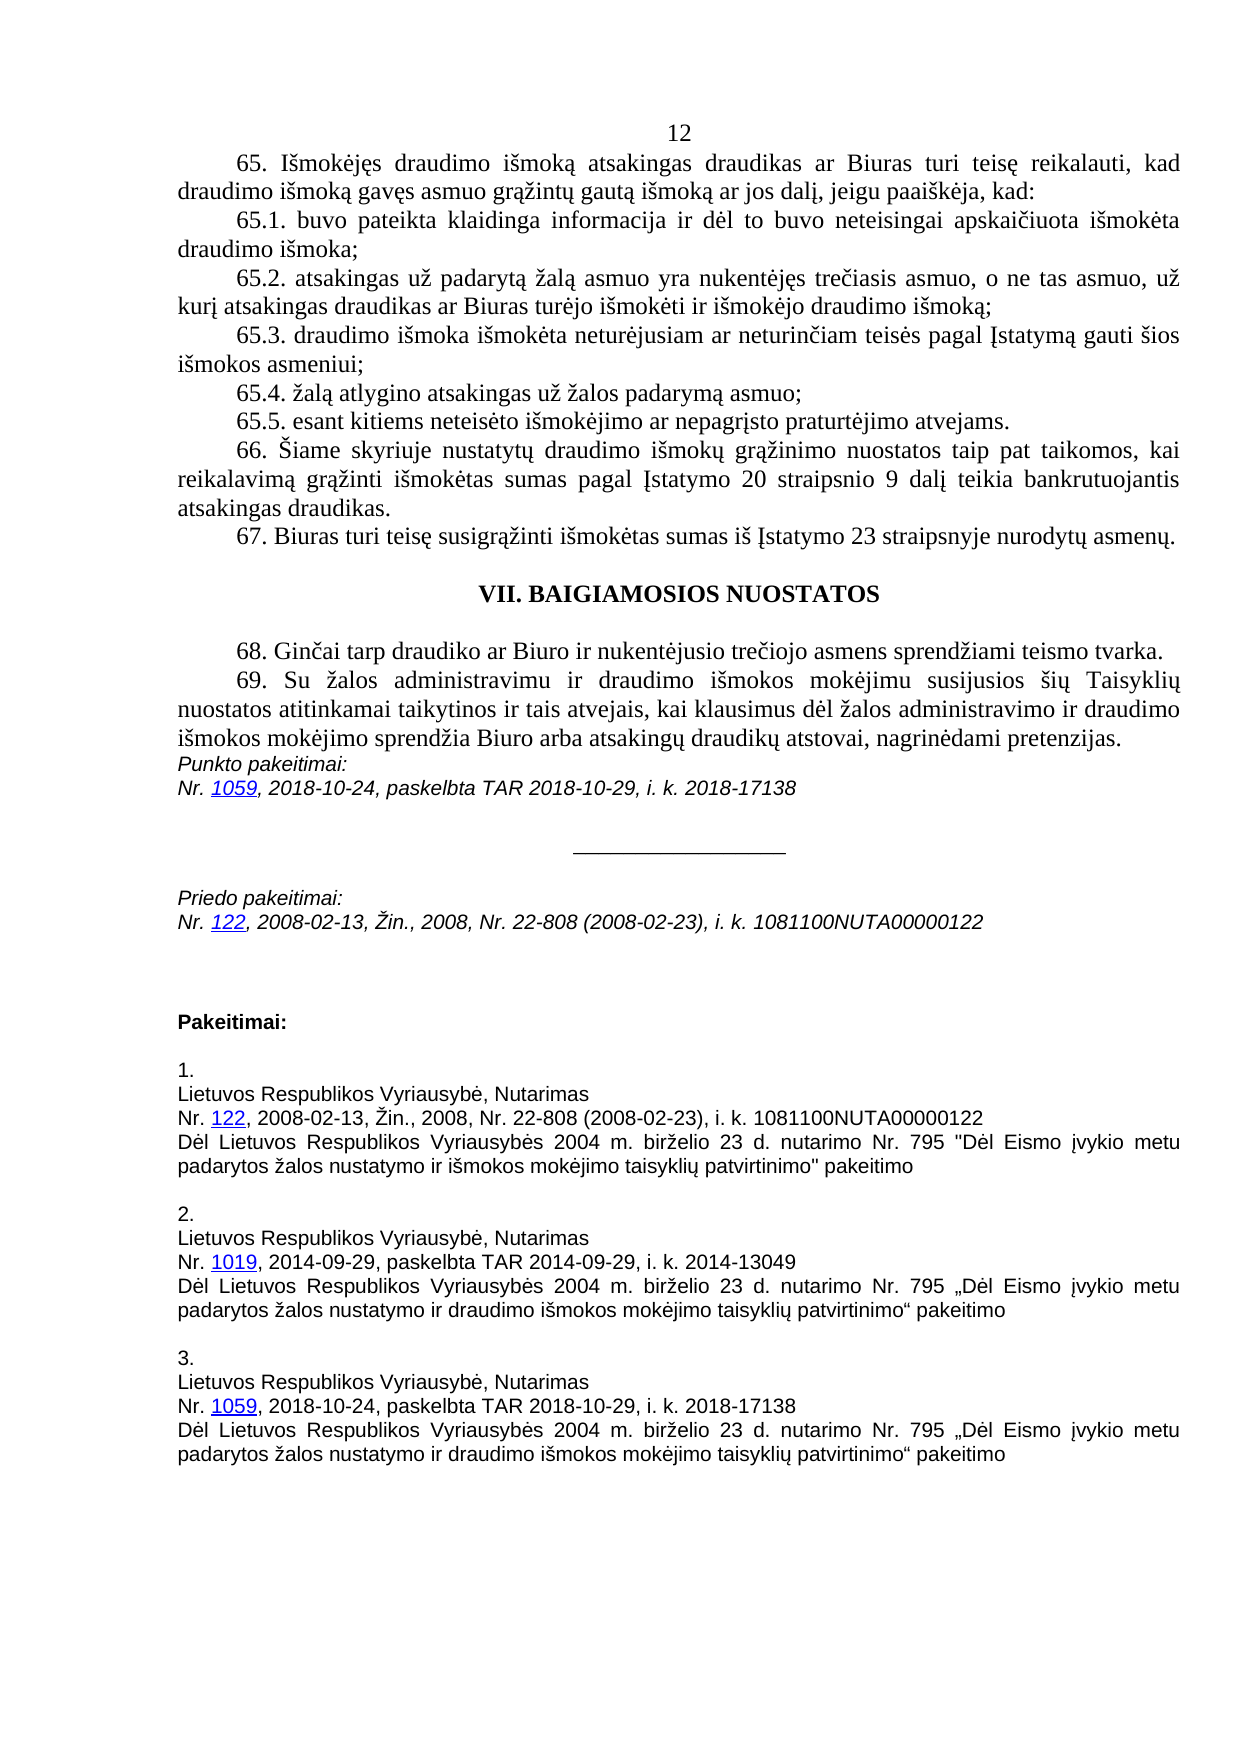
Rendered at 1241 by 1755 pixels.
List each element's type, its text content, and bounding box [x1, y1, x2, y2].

text Nr. 1059, 2018-10-24, paskelbta TAR 2018-10-29, i. k. 2018-17138 [177, 1393, 1181, 1417]
text 3. [177, 1346, 1181, 1369]
text Dėl Lietuvos Respublikos Vyriausybės 2004 m. birželio 23 d. nutarimo Nr. 795 „Dėl Eismo įvykio metu padarytos žalos nustatymo ir draudimo išmokos mokėjimo taisyklių patvirtinimo“ pakeitimo [177, 1274, 1181, 1322]
text Dėl Lietuvos Respublikos Vyriausybės 2004 m. birželio 23 d. nutarimo Nr. 795 „Dėl Eismo įvykio metu padarytos žalos nustatymo ir draudimo išmokos mokėjimo taisyklių patvirtinimo“ pakeitimo [177, 1417, 1181, 1465]
text VII. BAIGIAMOSIOS NUOSTATOS [177, 579, 1181, 608]
text Nr. 1059, 2018-10-24, paskelbta TAR 2018-10-29, i. k. 2018-17138 [177, 775, 1181, 799]
text Punkto pakeitimai: [177, 751, 1181, 775]
text 65.3. draudimo išmoka išmokėta neturėjusiam ar neturinčiam teisės pagal Įstatymą gauti šios išmokos asmeniui; [177, 320, 1181, 378]
text 2. [177, 1202, 1181, 1226]
text Pakeitimai: [177, 1010, 1181, 1034]
text Nr. 122, 2008-02-13, Žin., 2008, Nr. 22-808 (2008-02-23), i. k. 1081100NUTA00000122 [177, 909, 1181, 933]
text Lietuvos Respublikos Vyriausybė, Nutarimas [177, 1369, 1181, 1393]
text 66. Šiame skyriuje nustatytų draudimo išmokų grąžinimo nuostatos taip pat taikomos, kai reikalavimą grąžinti išmokėtas sumas pagal Įstatymo 20 straipsnio 9 dalį teikia bankrutuojantis atsakingas draudikas. [177, 435, 1181, 521]
text Lietuvos Respublikos Vyriausybė, Nutarimas [177, 1226, 1181, 1250]
text 67. Biuras turi teisę susigrąžinti išmokėtas sumas iš Įstatymo 23 straipsnyje nurodytų asmenų. [177, 521, 1181, 550]
text 68. Ginčai tarp draudiko ar Biuro ir nukentėjusio trečiojo asmens sprendžiami teismo tvarka. [177, 636, 1181, 665]
text _________________ [177, 828, 1181, 857]
text 65.1. buvo pateikta klaidinga informacija ir dėl to buvo neteisingai apskaičiuota išmokėta draudimo išmoka; [177, 205, 1181, 263]
text Nr. 1019, 2014-09-29, paskelbta TAR 2014-09-29, i. k. 2014-13049 [177, 1250, 1181, 1274]
text 1. [177, 1058, 1181, 1082]
text 65.4. žalą atlygino atsakingas už žalos padarymą asmuo; [177, 378, 1181, 406]
text Priedo pakeitimai: [177, 886, 1181, 909]
text 69. Su žalos administravimu ir draudimo išmokos mokėjimu susijusios šių Taisyklių nuostatos atitinkamai taikytinos ir tais atvejais, kai klausimus dėl žalos administravimo ir draudimo išmokos mokėjimo sprendžia Biuro arba atsakingų draudikų atstovai, nagrinėdami pretenzijas. [177, 665, 1181, 751]
text Lietuvos Respublikos Vyriausybė, Nutarimas [177, 1082, 1181, 1106]
text 65. Išmokėjęs draudimo išmoką atsakingas draudikas ar Biuras turi teisę reikalauti, kad draudimo išmoką gavęs asmuo grąžintų gautą išmoką ar jos dalį, jeigu paaiškėja, kad: [177, 148, 1181, 205]
text Nr. 122, 2008-02-13, Žin., 2008, Nr. 22-808 (2008-02-23), i. k. 1081100NUTA00000122 [177, 1106, 1181, 1130]
text 65.5. esant kitiems neteisėto išmokėjimo ar nepagrįsto praturtėjimo atvejams. [177, 406, 1181, 435]
text Dėl Lietuvos Respublikos Vyriausybės 2004 m. birželio 23 d. nutarimo Nr. 795 "Dėl Eismo įvykio metu padarytos žalos nustatymo ir išmokos mokėjimo taisyklių patvirtinimo" pakeitimo [177, 1130, 1181, 1178]
text 65.2. atsakingas už padarytą žalą asmuo yra nukentėjęs trečiasis asmuo, o ne tas asmuo, už kurį atsakingas draudikas ar Biuras turėjo išmokėti ir išmokėjo draudimo išmoką; [177, 263, 1181, 320]
